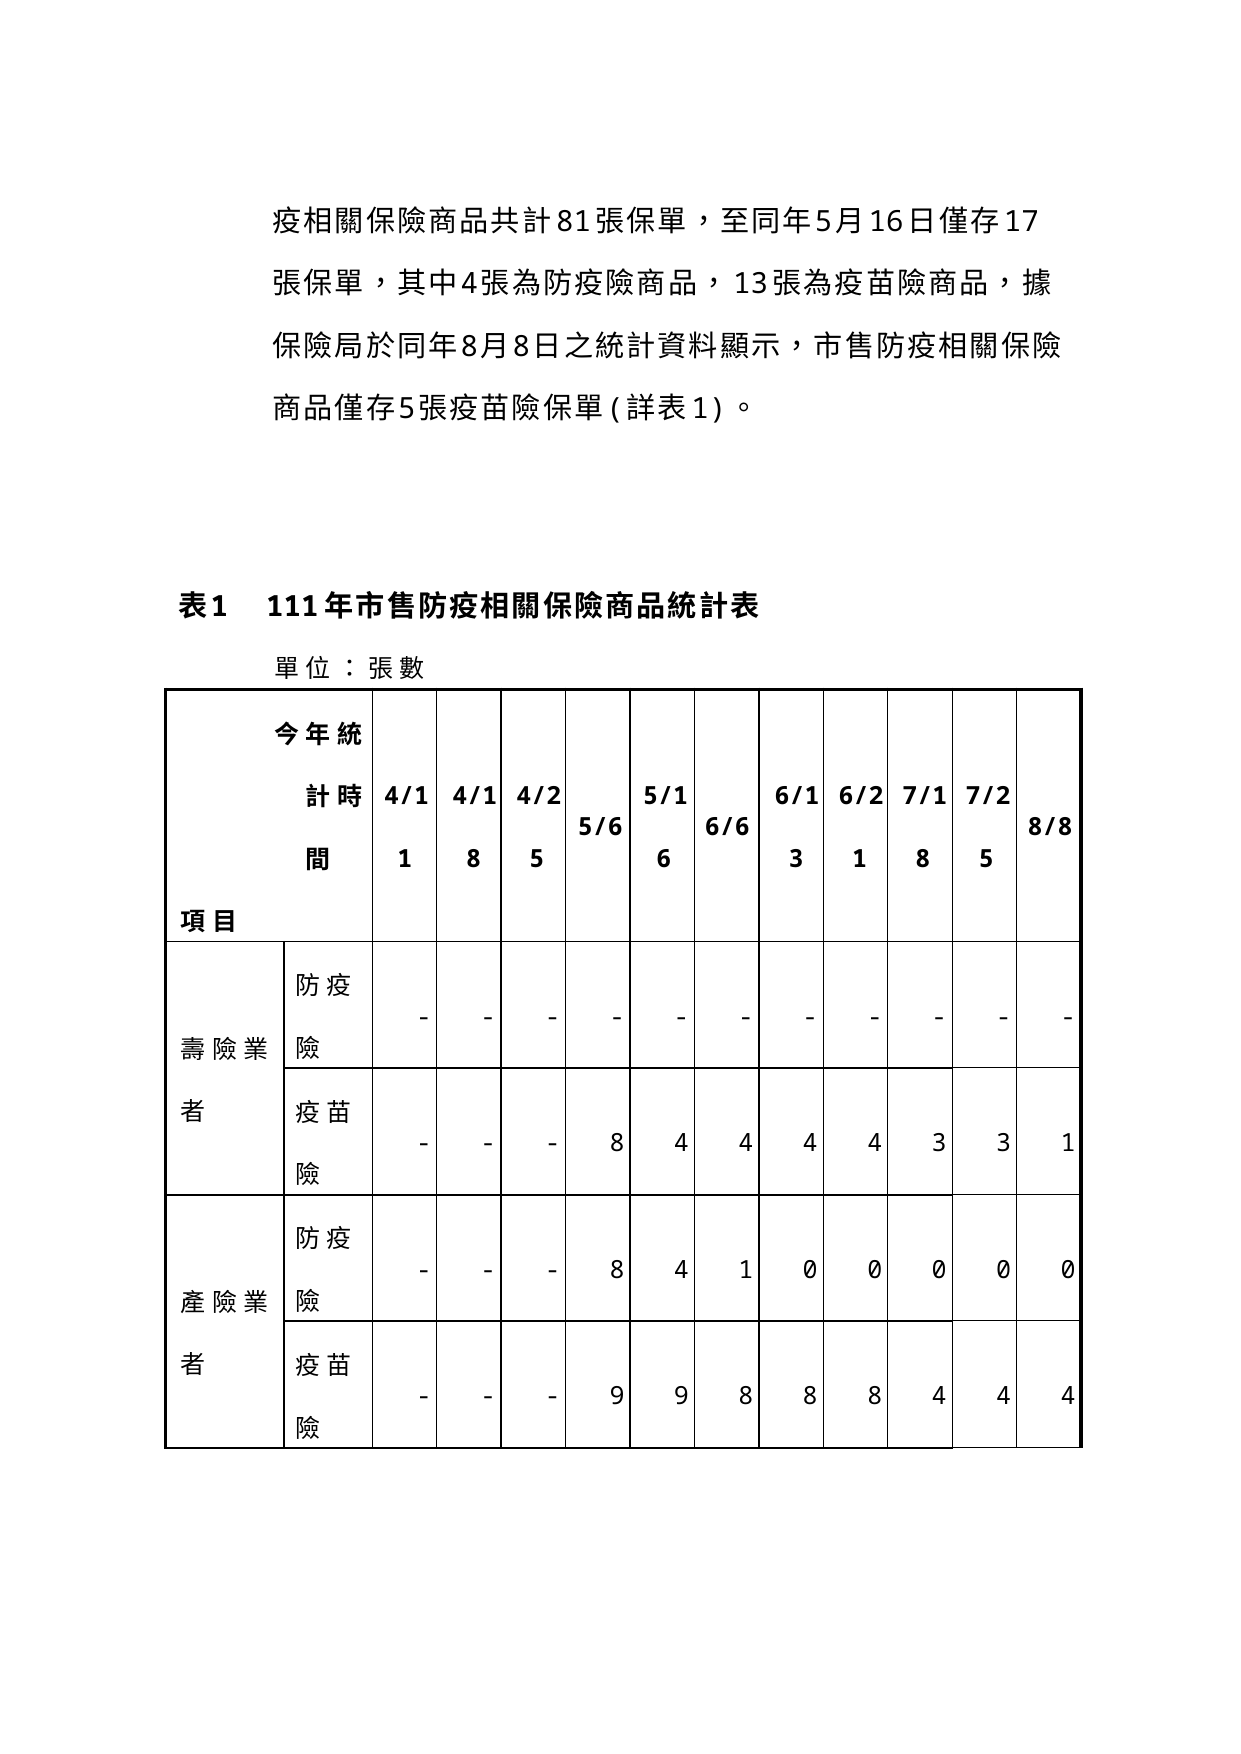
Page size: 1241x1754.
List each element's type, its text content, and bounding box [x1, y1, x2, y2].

table_header 4/18 [437, 691, 500, 941]
table_cell 1 [1017, 1068, 1079, 1194]
table_header 4/25 [502, 691, 565, 941]
table_cell 4 [824, 1069, 887, 1194]
table_cell 疫苗險 [285, 1322, 372, 1447]
table_cell - [437, 1196, 500, 1320]
table_cell 0 [1017, 1195, 1079, 1320]
table_cell 0 [953, 1195, 1016, 1320]
table_cell - [502, 1069, 565, 1194]
table_cell - [437, 1322, 500, 1447]
table_cell 0 [888, 1196, 952, 1320]
text 表1 111年市售防疫相關保險商品統計表 單位：張數 [163, 563, 1127, 688]
table_cell 1 [695, 1196, 758, 1320]
table_cell 4 [1017, 1321, 1079, 1447]
table_cell 疫苗險 [285, 1069, 372, 1194]
table_header 7/18 [888, 691, 952, 941]
table_header 6/21 [824, 691, 887, 941]
table_header 8/8 [1017, 691, 1079, 941]
table_cell 壽險業者 [167, 942, 283, 1194]
table_cell 8 [566, 1196, 629, 1320]
table_cell - [373, 1069, 436, 1194]
table_cell 防疫險 [285, 942, 372, 1067]
table_cell - [373, 942, 436, 1067]
table_cell - [502, 1322, 565, 1447]
table_cell 8 [695, 1322, 758, 1447]
table_cell - [760, 942, 823, 1067]
table_header 今年統計時間 項目 [167, 691, 372, 941]
table_cell - [437, 1069, 500, 1194]
table_cell 防疫險 [285, 1196, 372, 1320]
table_cell 3 [953, 1068, 1016, 1194]
table_cell 產險業者 [167, 1196, 283, 1447]
table_cell 9 [631, 1322, 694, 1447]
table_cell - [631, 942, 694, 1067]
table_cell 4 [888, 1322, 952, 1447]
table_cell - [566, 942, 629, 1067]
table_cell 8 [566, 1069, 629, 1194]
table_cell 4 [631, 1196, 694, 1320]
table_cell 4 [695, 1069, 758, 1194]
table_cell 9 [566, 1322, 629, 1447]
table_cell - [373, 1196, 436, 1320]
table_cell 4 [760, 1069, 823, 1194]
table_cell 8 [760, 1322, 823, 1447]
table_cell 0 [824, 1196, 887, 1320]
table_cell - [373, 1322, 436, 1447]
table_header 5/6 [566, 691, 629, 941]
table_cell - [502, 942, 565, 1067]
text 疫相關保險商品共計81張保單，至同年5月16日僅存17張保單，其中4張為防疫險商品，13張為疫苗險商品，據保險局於同年8月8日之統計資料顯示，市售防疫相關保險商品僅存5張疫苗險保單(詳表1)。 [266, 177, 1063, 427]
table_header 5/16 [631, 691, 694, 941]
table_cell 4 [953, 1321, 1016, 1447]
table_cell 8 [824, 1322, 887, 1447]
table_cell - [953, 942, 1016, 1067]
table_cell - [888, 942, 952, 1067]
table_header 6/13 [760, 691, 823, 941]
table_header 6/6 [695, 691, 758, 941]
table_header 4/11 [373, 691, 436, 941]
table_cell 0 [760, 1196, 823, 1320]
table_cell - [1017, 942, 1079, 1067]
table_cell - [437, 942, 500, 1067]
table_cell - [502, 1196, 565, 1320]
table_cell - [695, 942, 758, 1067]
table_header 7/25 [953, 691, 1016, 941]
table_cell - [824, 942, 887, 1067]
table_cell 4 [631, 1069, 694, 1194]
table_cell 3 [888, 1069, 952, 1194]
